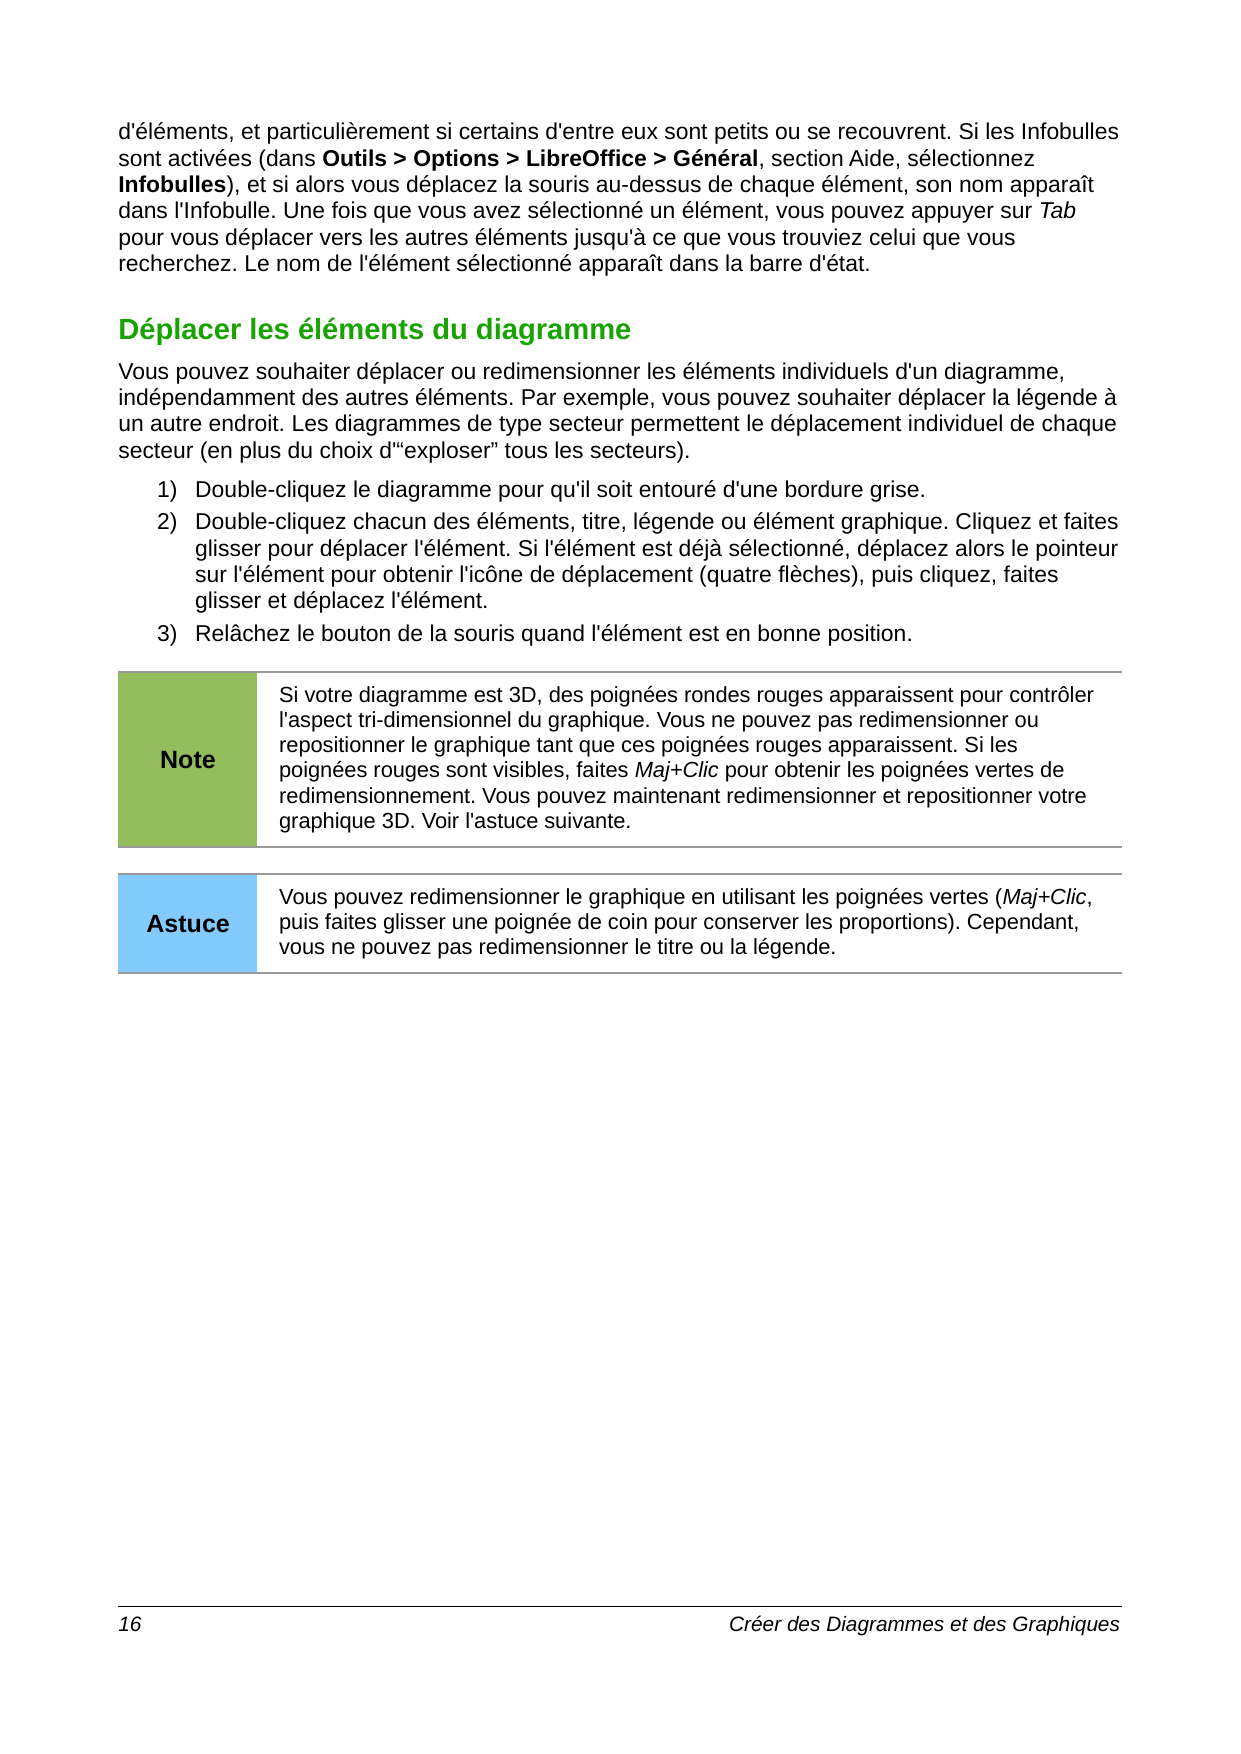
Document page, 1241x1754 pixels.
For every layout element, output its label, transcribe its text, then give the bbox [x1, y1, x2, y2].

subtitle Déplacer les éléments du diagramme [118, 312, 1122, 345]
table_header Note [118, 673, 257, 846]
table_header Vous pouvez redimensionner le graphique en utilisant les poignées vertes (Maj+Clic, puis faites glisser une poignée de coin pour conserver les proportions). Cependant, vous ne pouvez pas redimensionner le titre ou la légende. [258, 875, 1122, 972]
list Double-cliquez le diagramme pour qu'il soit entouré d'une bordure grise. [177, 476, 1122, 502]
list Double-cliquez chacun des éléments, titre, légende ou élément graphique. Cliquez et faites glisser pour déplacer l'élément. Si l'élément est déjà sélectionné, déplacez alors le pointeur sur l'élément pour obtenir l'icône de déplacement (quatre flèches), puis cliquez, faites glisser et déplacez l'élément. [177, 508, 1122, 614]
text d'éléments, et particulièrement si certains d'entre eux sont petits ou se recouvrent. Si les Infobulles sont activées (dans Outils > Options > LibreOffice > Général, section Aide, sélectionnez Infobulles), et si alors vous déplacez la souris au-dessus de chaque élément, son nom apparaît dans l'Infobulle. Une fois que vous avez sélectionné un élément, vous pouvez appuyer sur Tab pour vous déplacer vers les autres éléments jusqu'à ce que vous trouviez celui que vous recherchez. Le nom de l'élément sélectionné apparaît dans la barre d'état. [118, 118, 1122, 276]
list Relâchez le bouton de la souris quand l'élément est en bonne position. [177, 620, 1122, 646]
table_header Si votre diagramme est 3D, des poignées rondes rouges apparaissent pour contrôler l'aspect tri-dimensionnel du graphique. Vous ne pouvez pas redimensionner ou repositionner le graphique tant que ces poignées rouges apparaissent. Si les poignées rouges sont visibles, faites Maj+Clic pour obtenir les poignées vertes de redimensionnement. Vous pouvez maintenant redimensionner et repositionner votre graphique 3D. Voir l'astuce suivante. [258, 673, 1122, 846]
text Vous pouvez souhaiter déplacer ou redimensionner les éléments individuels d'un diagramme, indépendamment des autres éléments. Par exemple, vous pouvez souhaiter déplacer la légende à un autre endroit. Les diagrammes de type secteur permettent le déplacement individuel de chaque secteur (en plus du choix d'“exploser” tous les secteurs). [118, 358, 1122, 463]
table_header Astuce [118, 875, 257, 972]
